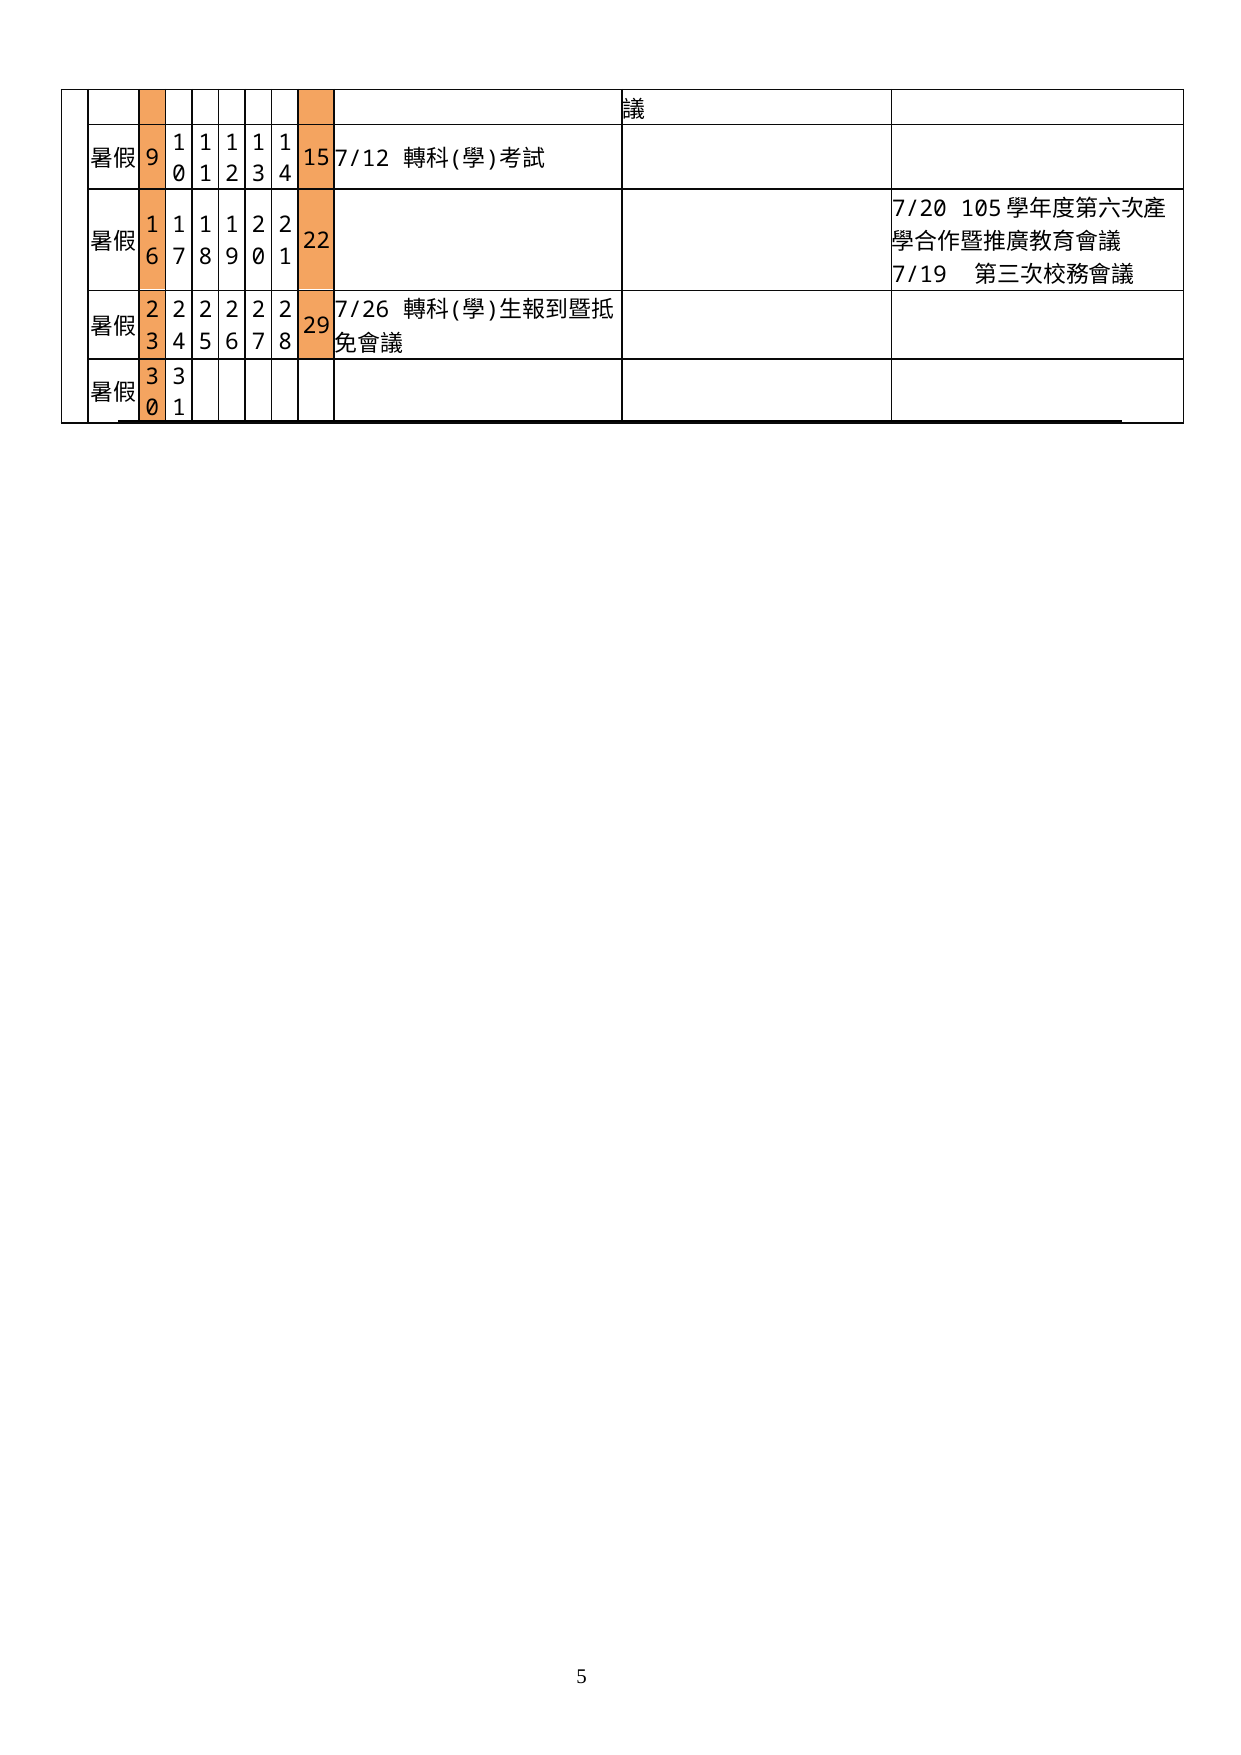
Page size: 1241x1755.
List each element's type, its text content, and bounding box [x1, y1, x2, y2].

table_cell [299, 360, 333, 420]
table_cell 27 [246, 291, 271, 358]
table_cell 11 [193, 125, 218, 188]
table_cell [623, 190, 891, 289]
table_cell 25 [193, 291, 218, 358]
table_cell 23 [140, 291, 165, 358]
table_cell [623, 291, 891, 358]
table_cell 28 [272, 291, 297, 358]
table_cell [272, 90, 297, 124]
table_cell 10 [166, 125, 191, 188]
table_cell 12 [219, 125, 244, 188]
table_cell 31 [166, 360, 191, 420]
table_cell [219, 90, 244, 124]
table_cell [892, 125, 1183, 188]
table_cell 18 [193, 190, 218, 289]
table_cell 7/12 轉科(學)考試 [335, 125, 621, 188]
table_cell 21 [272, 190, 297, 289]
table_cell 15 [299, 125, 333, 188]
table_cell [166, 90, 191, 124]
table_cell [623, 125, 891, 188]
table_cell [193, 90, 218, 124]
table_cell [62, 90, 87, 422]
table_cell [335, 360, 621, 420]
table_cell [272, 360, 297, 420]
table_cell [892, 90, 1183, 124]
table_cell [335, 90, 621, 124]
table_cell [892, 291, 1183, 358]
table_cell [89, 90, 138, 124]
table_cell 7/20 105學年度第六次產學合作暨推廣教育會議 7/19 第三次校務會議 [892, 190, 1183, 289]
table_cell 19 [219, 190, 244, 289]
table_cell [299, 90, 333, 124]
table_cell 暑假 [89, 360, 138, 422]
table_cell [892, 360, 1183, 422]
table_cell [246, 360, 271, 420]
table_cell 17 [166, 190, 191, 289]
table_cell [140, 90, 165, 124]
table_cell [335, 190, 621, 289]
table_cell 9 [140, 125, 165, 188]
table_cell 暑假 [89, 125, 138, 188]
table_cell [623, 360, 891, 420]
table_cell [193, 360, 218, 420]
table_cell 14 [272, 125, 297, 188]
table_cell 暑假 [89, 190, 138, 289]
table_cell 13 [246, 125, 271, 188]
table_cell 議 [623, 90, 891, 124]
table_cell 29 [299, 291, 333, 358]
table_cell 22 [299, 190, 333, 289]
table_cell 7/26 轉科(學)生報到暨抵免會議 [335, 291, 621, 358]
table_cell 24 [166, 291, 191, 358]
table_cell [219, 360, 244, 420]
table_cell 26 [219, 291, 244, 358]
table_cell 16 [140, 190, 165, 289]
table_cell [246, 90, 271, 124]
table_cell 30 [140, 360, 165, 420]
table_cell 20 [246, 190, 271, 289]
table_cell 暑假 [89, 291, 138, 358]
